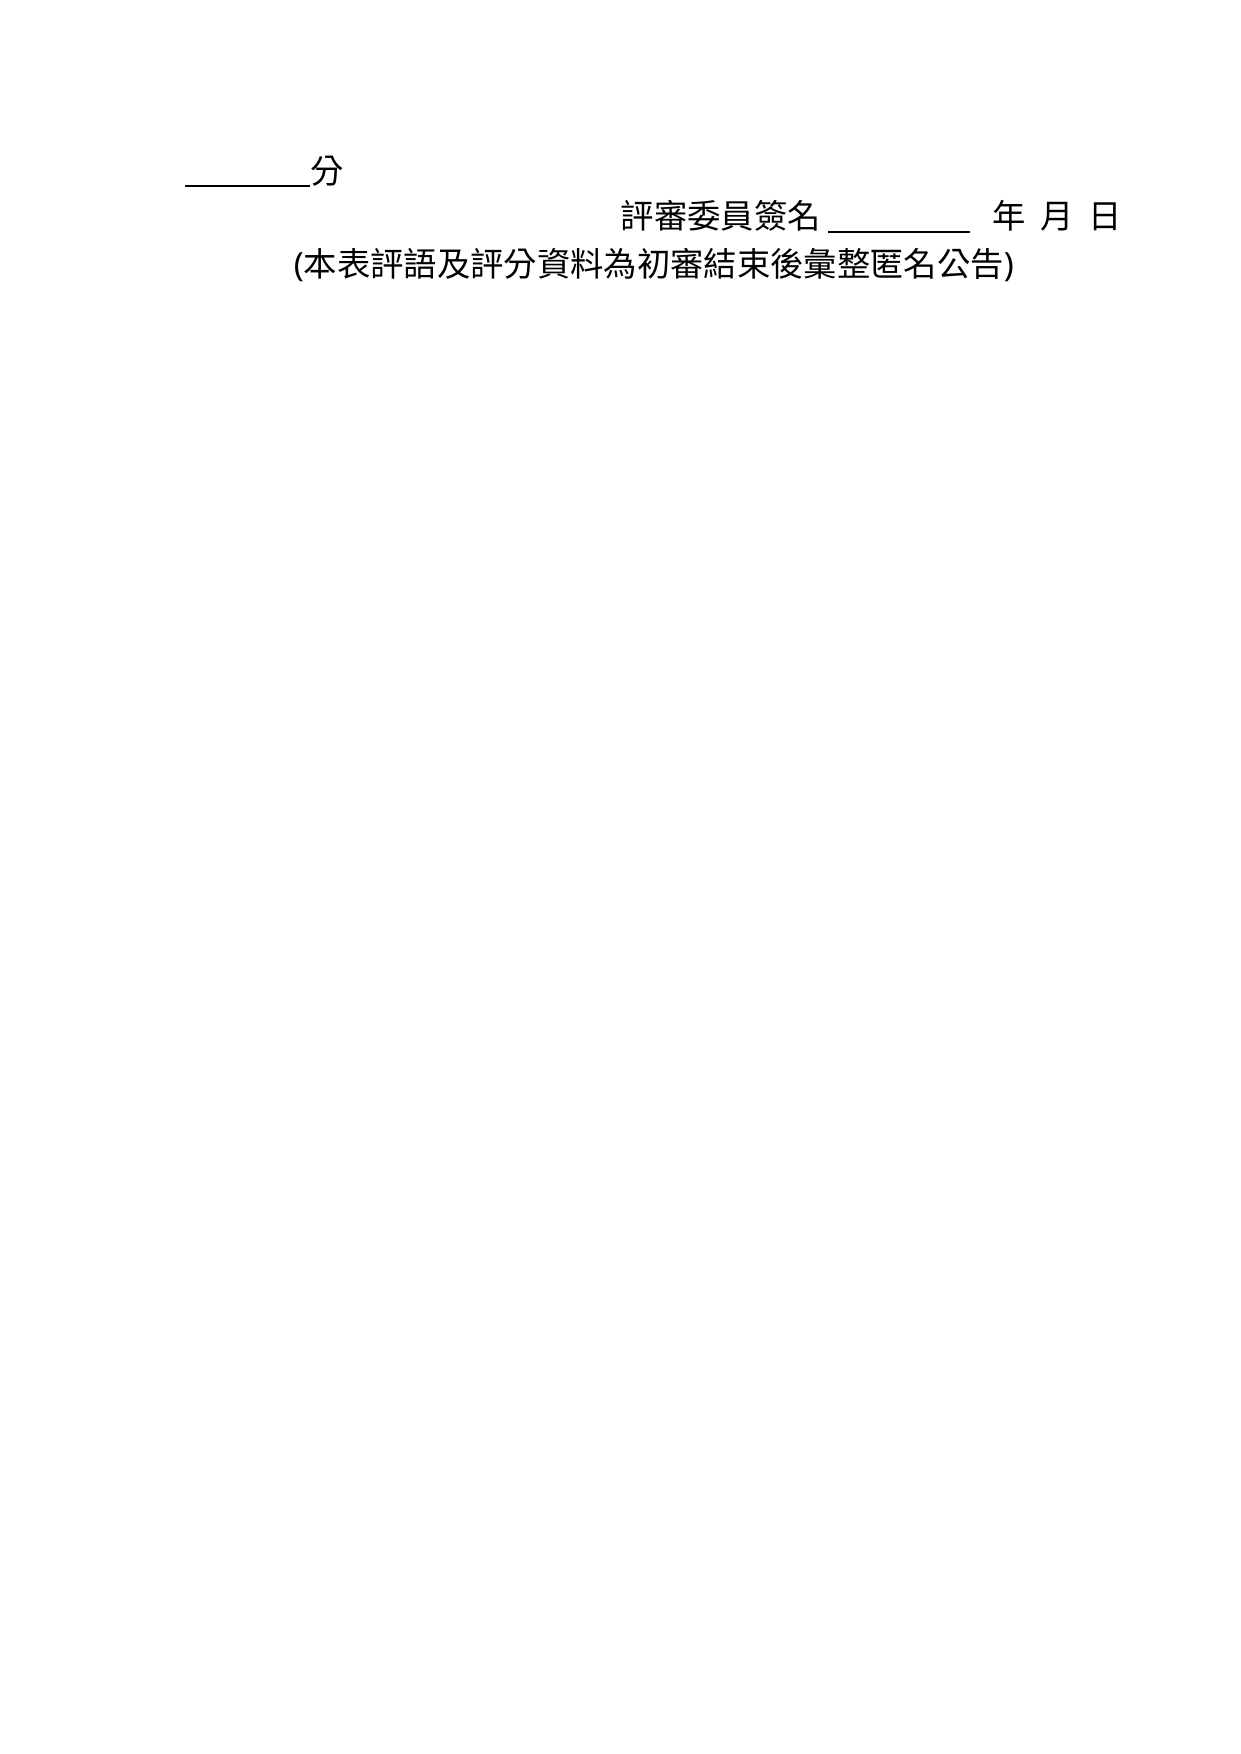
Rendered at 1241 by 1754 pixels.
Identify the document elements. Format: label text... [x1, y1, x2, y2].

text (本表評語及評分資料為初審結束後彙整匿名公告) [118, 238, 1122, 286]
text 評審委員簽名 年 月 日 [118, 189, 1122, 238]
text 分 [118, 127, 1122, 189]
